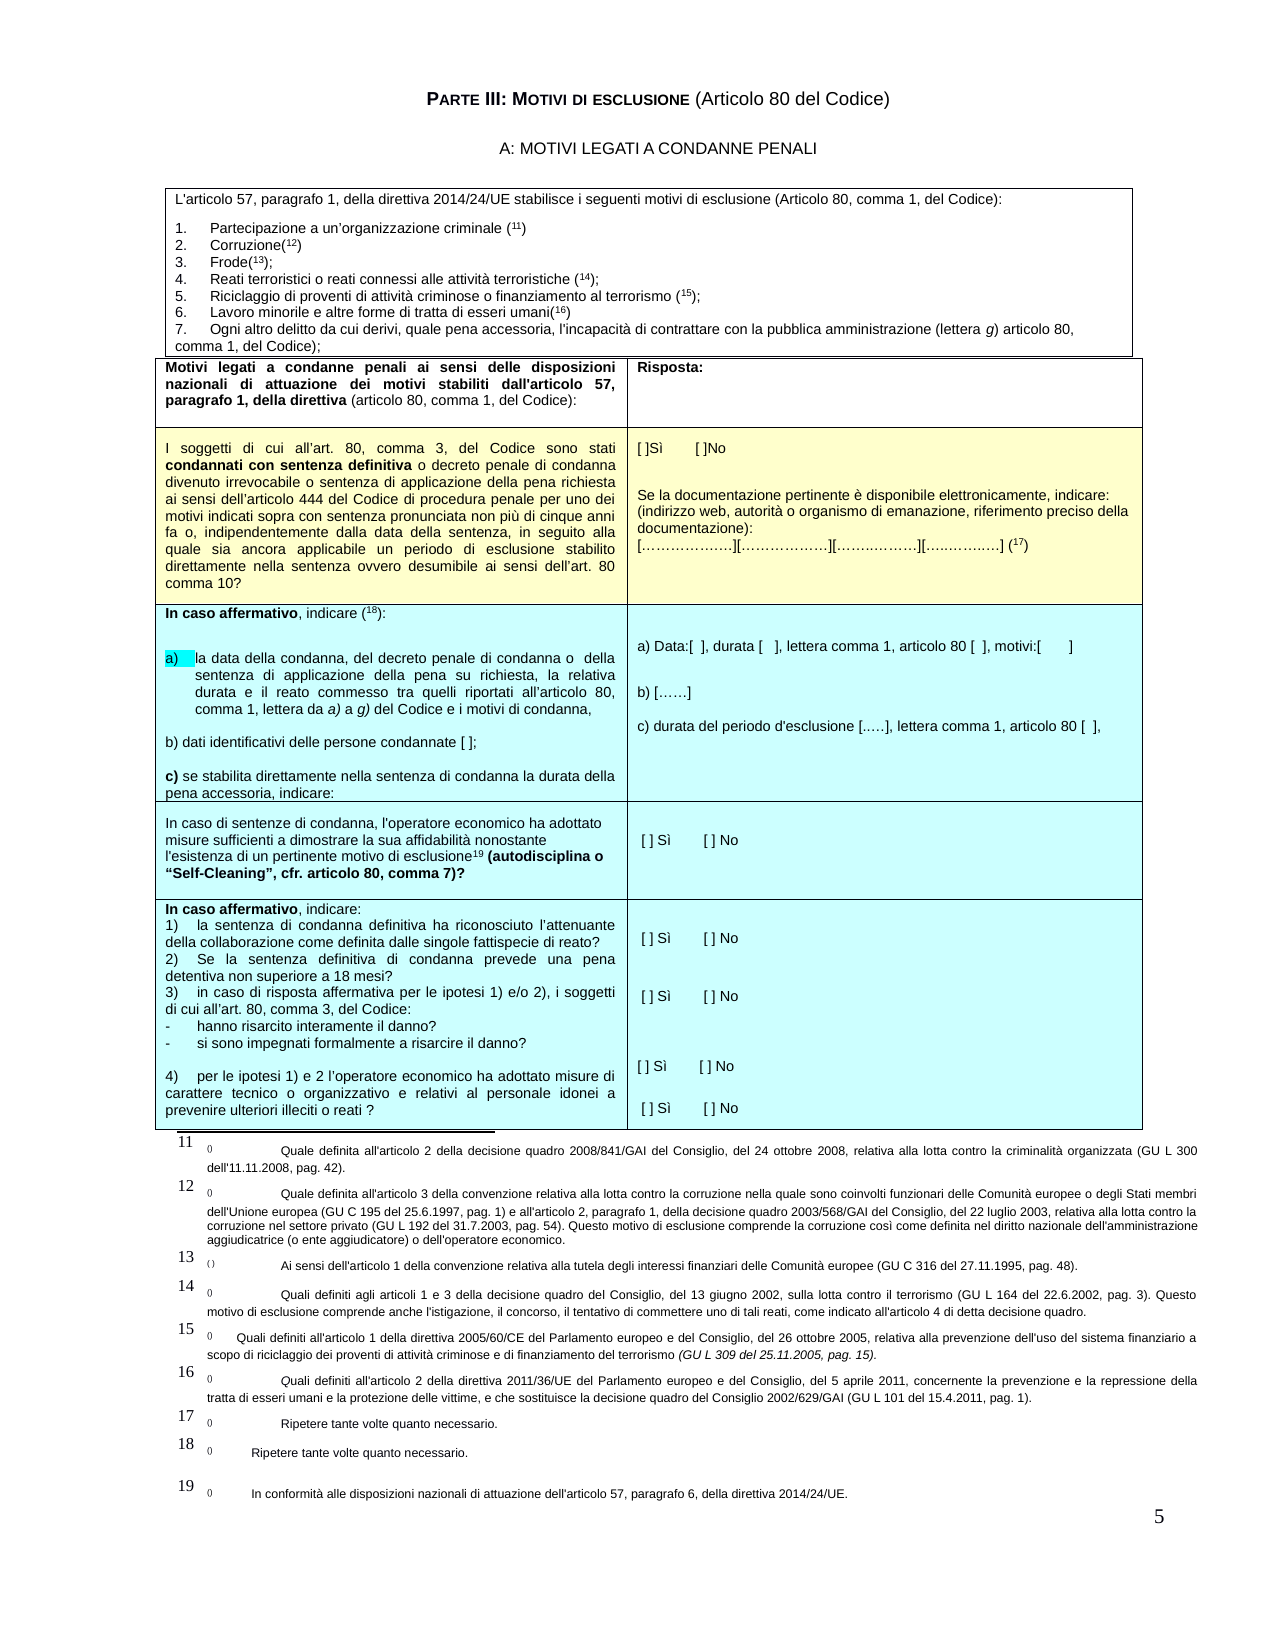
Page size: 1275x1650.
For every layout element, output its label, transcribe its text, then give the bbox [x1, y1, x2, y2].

table_cell I soggetti di cui all’art. 80, comma 3, del Codice sono stati condannati con sentenza definitiva o decreto penale di condanna divenuto irrevocabile o sentenza di applicazione della pena richiesta ai sensi dell’articolo 444 del Codice di procedura penale per uno dei motivi indicati sopra con sentenza pronunciata non più di cinque anni fa o, indipendentemente dalla data della sentenza, in seguito alla quale sia ancora applicabile un periodo di esclusione stabilito direttamente nella sentenza ovvero desumibile ai sensi dell’art. 80 comma 10? [156, 428, 627, 603]
list Ogni altro delitto da cui derivi, quale pena accessoria, l'incapacità di contrattare con la pubblica amministrazione (lettera g) articolo 80, comma 1, del Codice); [166, 318, 1132, 356]
table_cell [ ]Sì [ ]No Se la documentazione pertinente è disponibile elettronicamente, indicare: (indirizzo web, autorità o organismo di emanazione, riferimento preciso della documentazione): […………….…][………………][……..………][…..……..…] () [628, 428, 1142, 603]
table_header Motivi legati a condanne penali ai sensi delle disposizioni nazionali di attuazione dei motivi stabiliti dall'articolo 57, paragrafo 1, della direttiva (articolo 80, comma 1, del Codice): [156, 359, 627, 427]
list Corruzione() [166, 234, 1132, 251]
list Partecipazione a un’organizzazione criminale () [166, 217, 1132, 234]
table_cell In caso affermativo, indicare (): la data della condanna, del decreto penale di condanna o della sentenza di applicazione della pena su richiesta, la relativa durata e il reato commesso tra quelli riportati all’articolo 80, comma 1, lettera da a) a g) del Codice e i motivi di condanna, b) dati identificativi delle persone condannate [ ]; c) se stabilita direttamente nella sentenza di condanna la durata della pena accessoria, indicare: [156, 605, 627, 801]
title Parte III: Motivi di esclusione (Articolo 80 del Codice) [177, 87, 1139, 109]
table_cell In caso di sentenze di condanna, l'operatore economico ha adottato misure sufficienti a dimostrare la sua affidabilità nonostante l'esistenza di un pertinente motivo di esclusione (autodisciplina o “Self-Cleaning”, cfr. articolo 80, comma 7)? [156, 802, 627, 899]
list () Quali definiti agli articoli 1 e 3 della decisione quadro del Consiglio, del 13 giugno 2002, sulla lotta contro il terrorismo (GU L 164 del 22.6.2002, pag. 3). Questo motivo di esclusione comprende anche l'istigazione, il concorso, il tentativo di commettere uno di tali reati, come indicato all'articolo 4 di detta decisione quadro. [177, 1276, 1199, 1319]
list Frode(); [166, 251, 1132, 267]
list Reati terroristici o reati connessi alle attività terroristiche (); [166, 267, 1132, 284]
table_cell [ ] Sì [ ] No [628, 802, 1142, 899]
table_cell In caso affermativo, indicare: 1) la sentenza di condanna definitiva ha riconosciuto l’attenuante della collaborazione come definita dalle singole fattispecie di reato? 2) Se la sentenza definitiva di condanna prevede una pena detentiva non superiore a 18 mesi? 3) in caso di risposta affermativa per le ipotesi 1) e/o 2), i soggetti di cui all’art. 80, comma 3, del Codice: - hanno risarcito interamente il danno? - si sono impegnati formalmente a risarcire il danno? 4) per le ipotesi 1) e 2 l’operatore economico ha adottato misure di carattere tecnico o organizzativo e relativi al personale idonei a prevenire ulteriori illeciti o reati ? [156, 900, 627, 1129]
table_header Risposta: [628, 359, 1142, 427]
list Lavoro minorile e altre forme di tratta di esseri umani() [166, 301, 1132, 318]
table_cell [ ] Sì [ ] No [ ] Sì [ ] No [ ] Sì [ ] No [ ] Sì [ ] No [628, 900, 1142, 1129]
table_cell a) Data:[ ], durata [ ], lettera comma 1, articolo 80 [ ], motivi:[ ] b) [……] c) durata del periodo d'esclusione [..…], lettera comma 1, articolo 80 [ ], [628, 605, 1142, 801]
list () Quali definiti all'articolo 1 della direttiva 2005/60/CE del Parlamento europeo e del Consiglio, del 26 ottobre 2005, relativa alla prevenzione dell'uso del sistema finanziario a scopo di riciclaggio dei proventi di attività criminose e di finanziamento del terrorismo (GU L 309 del 25.11.2005, pag. 15). [177, 1319, 1199, 1362]
text L'articolo 57, paragrafo 1, della direttiva 2014/24/UE stabilisce i seguenti motivi di esclusione (Articolo 80, comma 1, del Codice): [166, 189, 1132, 208]
list () Quale definita all'articolo 3 della convenzione relativa alla lotta contro la corruzione nella quale sono coinvolti funzionari delle Comunità europee o degli Stati membri dell'Unione europea (GU C 195 del 25.6.1997, pag. 1) e all'articolo 2, paragrafo 1, della decisione quadro 2003/568/GAI del Consiglio, del 22 luglio 2003, relativa alla lotta contro la corruzione nel settore privato (GU L 192 del 31.7.2003, pag. 54). Questo motivo di esclusione comprende la corruzione così come definita nel diritto nazionale dell'amministrazione aggiudicatrice (o ente aggiudicatore) o dell'operatore economico. [177, 1175, 1199, 1247]
list ( ) Ai sensi dell'articolo 1 della convenzione relativa alla tutela degli interessi finanziari delle Comunità europee (GU C 316 del 27.11.1995, pag. 48). [177, 1247, 1199, 1276]
list Riciclaggio di proventi di attività criminose o finanziamento al terrorismo (); [166, 284, 1132, 301]
list () Quale definita all'articolo 2 della decisione quadro 2008/841/GAI del Consiglio, del 24 ottobre 2008, relativa alla lotta contro la criminalità organizzata (GU L 300 dell'11.11.2008, pag. 42). [177, 1132, 1199, 1175]
list () Quali definiti all'articolo 2 della direttiva 2011/36/UE del Parlamento europeo e del Consiglio, del 5 aprile 2011, concernente la prevenzione e la repressione della tratta di esseri umani e la protezione delle vittime, e che sostituisce la decisione quadro del Consiglio 2002/629/GAI (GU L 101 del 15.4.2011, pag. 1). [177, 1362, 1199, 1405]
title A: Motivi legati a condanne penali [177, 138, 1139, 158]
